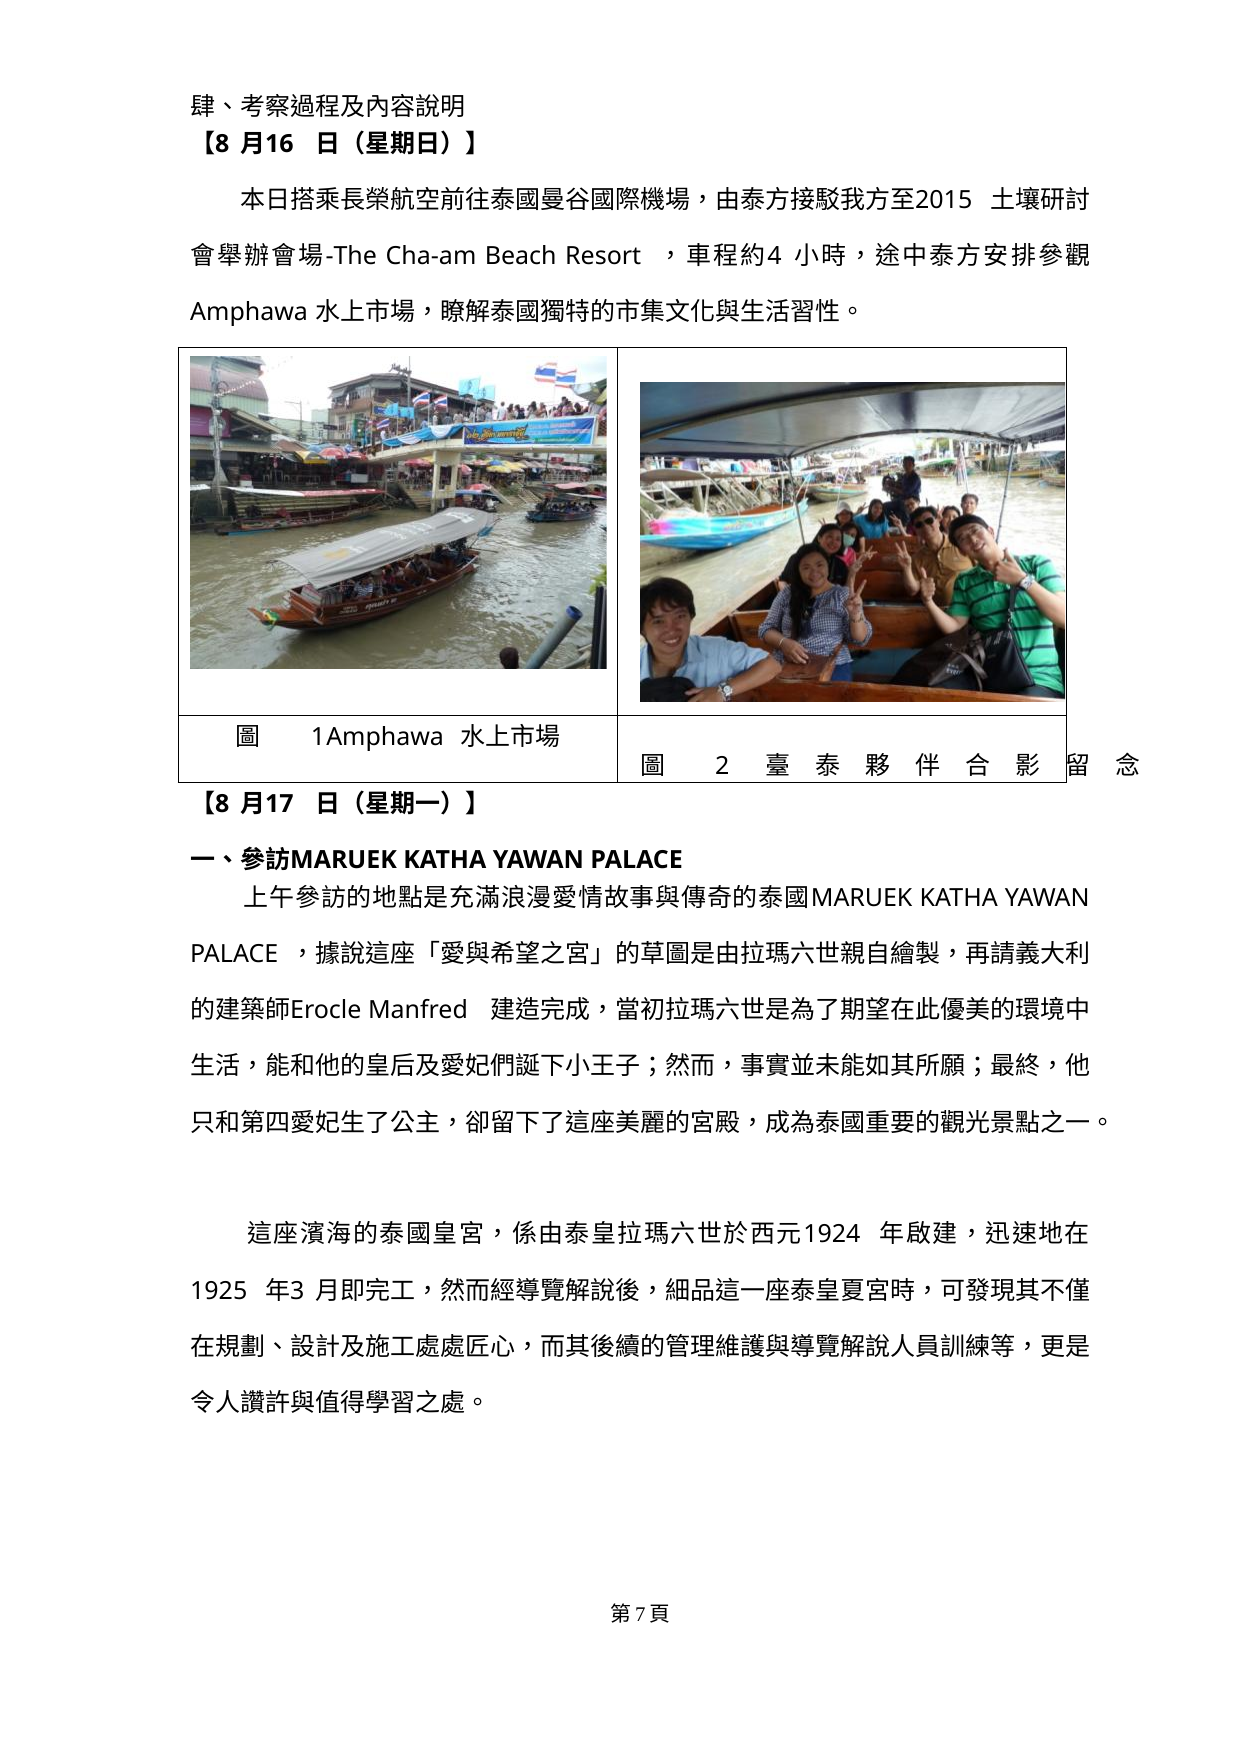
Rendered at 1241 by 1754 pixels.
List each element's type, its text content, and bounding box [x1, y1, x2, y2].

table_header [618, 348, 1066, 714]
table_header [179, 348, 617, 714]
table_cell 圖2臺泰夥伴合影留念 [618, 716, 1066, 782]
text 肆、考察過程及內容說明 [190, 86, 1090, 123]
text 【8月16日（星期日）】 [190, 123, 1090, 161]
picture [640, 382, 1066, 702]
table_cell 圖1Amphawa水上市場 [179, 716, 617, 782]
picture [190, 356, 607, 669]
text 【8月17日（星期一）】 [190, 783, 1090, 821]
text 這座濱海的泰國皇宮，係由泰皇拉瑪六世於西元1924年啟建，迅速地在1925年3月即完工，然而經導覽解說後，細品這一座泰皇夏宮時，可發現其不僅在規劃、設計及施工處處匠心，而其後續的管理維護與導覽解說人員訓練等，更是令人讚許與值得學習之處。 [190, 1213, 1090, 1419]
text 本日搭乘長榮航空前往泰國曼谷國際機場，由泰方接駁我方至2015土壤研討會舉辦會場-The Cha-am Beach Resort，車程約4小時，途中泰方安排參觀Amphawa水上市場，瞭解泰國獨特的市集文化與生活習性。 [190, 179, 1090, 329]
text 上午參訪的地點是充滿浪漫愛情故事與傳奇的泰國MARUEK KATHA YAWAN PALACE，據說這座「愛與希望之宮」的草圖是由拉瑪六世親自繪製，再請義大利的建築師Erocle Manfred建造完成，當初拉瑪六世是為了期望在此優美的環境中生活，能和他的皇后及愛妃們誕下小王子；然而，事實並未能如其所願；最終，他只和第四愛妃生了公主，卻留下了這座美麗的宮殿，成為泰國重要的觀光景點之一。 [190, 876, 1090, 1195]
text 一、參訪MARUEK KATHA YAWAN PALACE [190, 839, 1090, 876]
